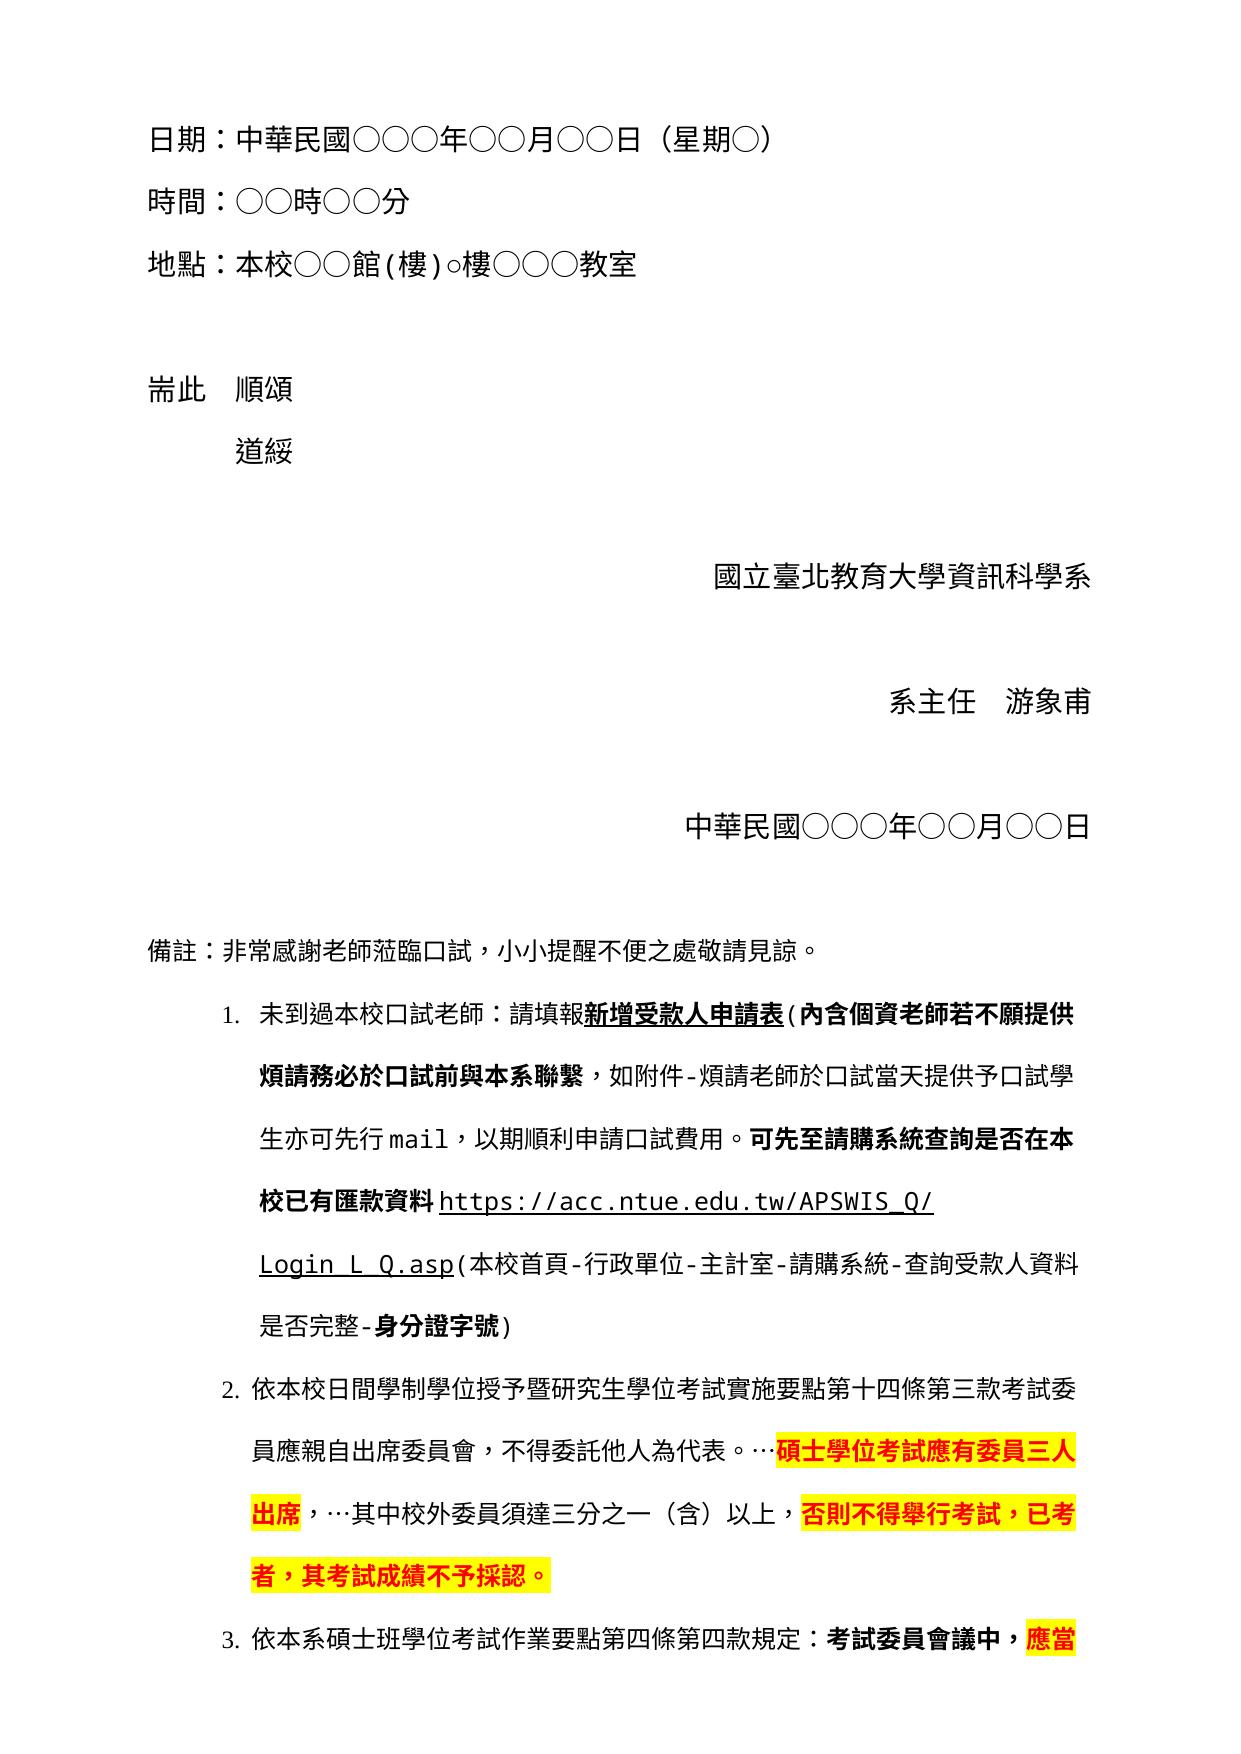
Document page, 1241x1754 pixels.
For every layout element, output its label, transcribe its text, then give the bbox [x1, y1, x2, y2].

text 系主任 游象甫 [148, 658, 1092, 721]
text 國立臺北教育大學資訊科學系 [148, 533, 1092, 596]
list 依本校日間學制學位授予暨研究生學位考試實施要點第十四條第三款考試委員應親自出席委員會，不得委託他人為代表。…碩士學位考試應有委員三人出席，…其中校外委員須達三分之一（含）以上，否則不得舉行考試，已考者，其考試成績不予採認。 [221, 1346, 1092, 1596]
list 依本系碩士班學位考試作業要點第四條第四款規定：考試委員會議中，應當 [221, 1596, 1092, 1658]
text 地點：本校○○館(樓)○樓○○○教室 [148, 221, 1092, 283]
text 時間：○○時○○分 [148, 158, 1092, 221]
text 道綏 [148, 408, 1092, 471]
text 日期：中華民國○○○年○○月○○日（星期○） [148, 96, 1092, 158]
text 中華民國○○○年○○月○○日 [148, 783, 1092, 846]
text 備註：非常感謝老師蒞臨口試，小小提醒不便之處敬請見諒。 [148, 908, 1092, 971]
text 耑此 順頌 [148, 346, 1092, 408]
list 未到過本校口試老師：請填報新增受款人申請表(內含個資老師若不願提供煩請務必於口試前與本系聯繫，如附件-煩請老師於口試當天提供予口試學生亦可先行mail，以期順利申請口試費用。可先至請購系統查詢是否在本校已有匯款資料https://acc.ntue.edu.tw/APSWIS_Q/Login_L_Q.asp(本校首頁-行政單位-主計室-請購系統-查詢受款人資料是否完整-身分證字號) [221, 971, 1092, 1346]
